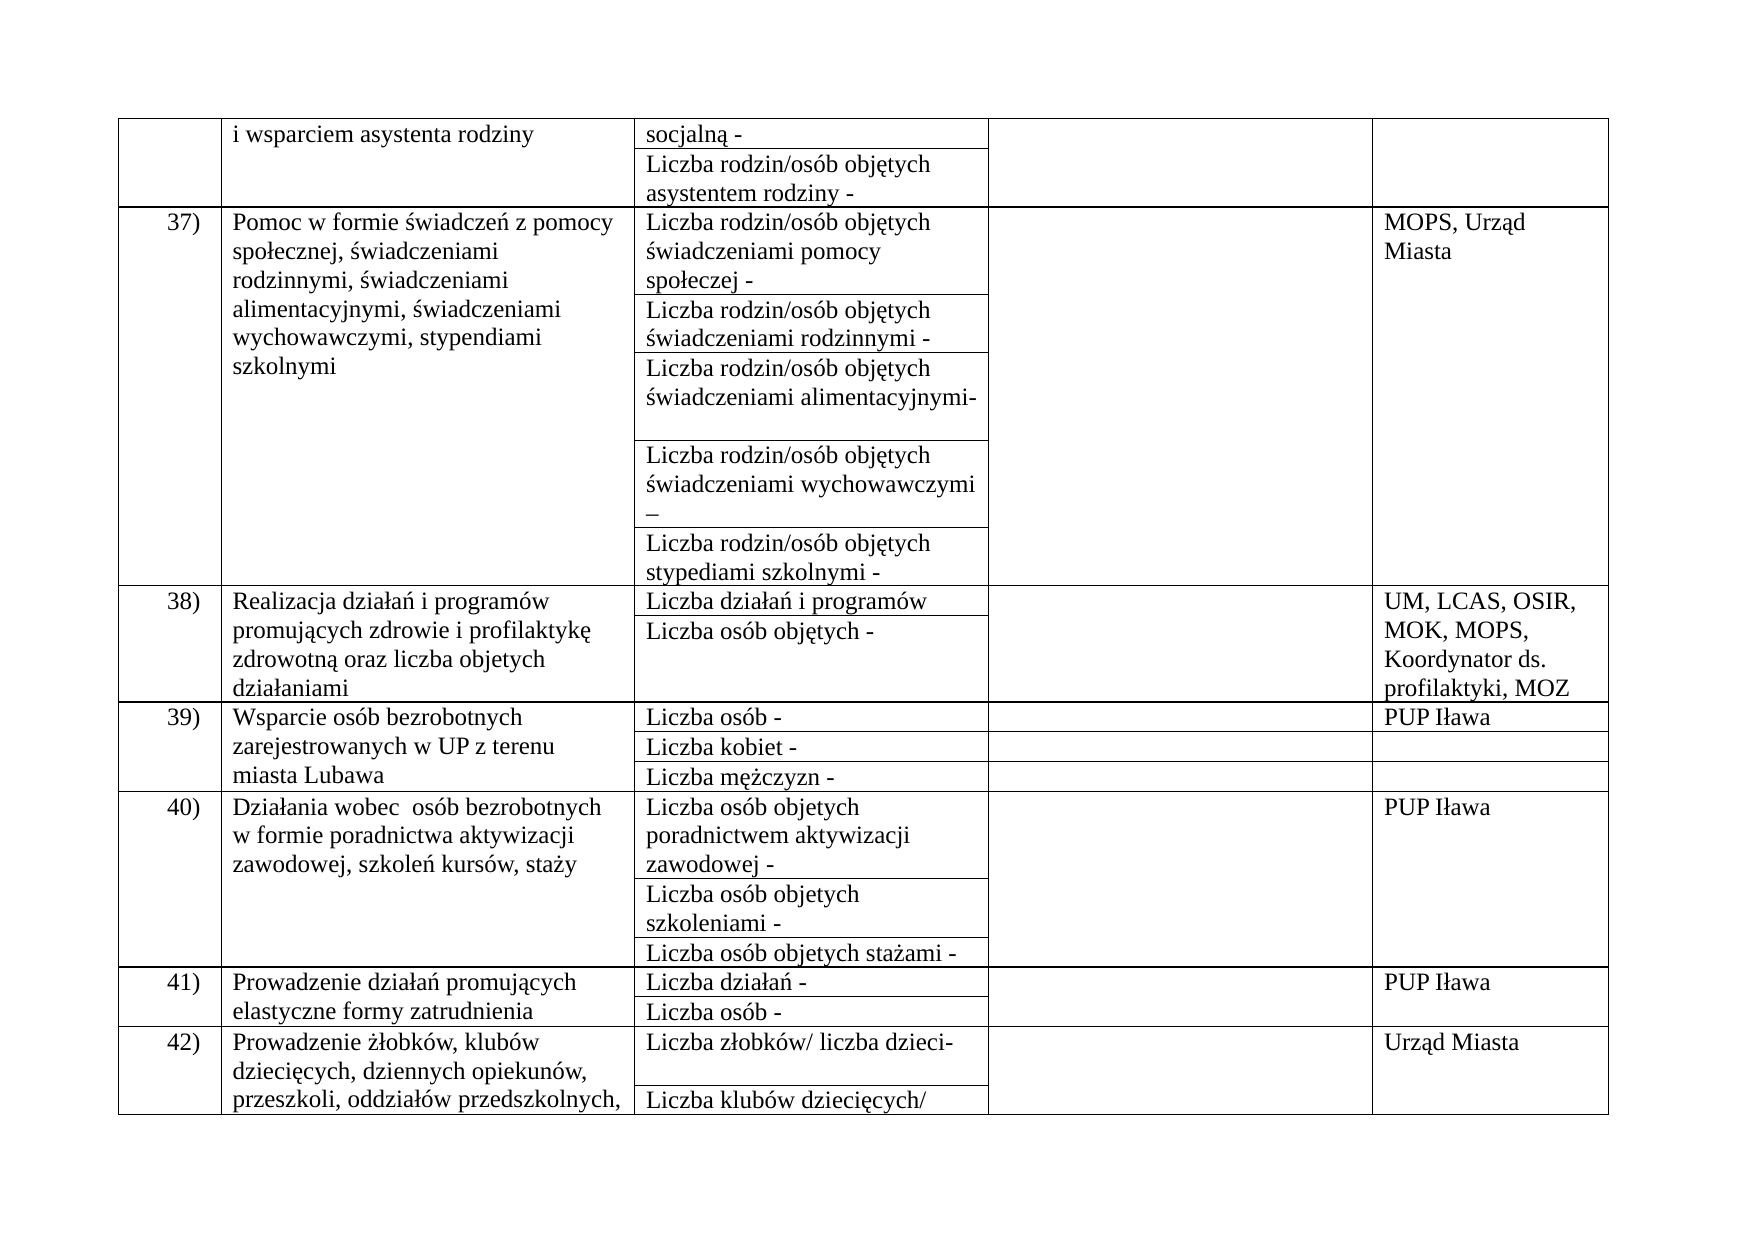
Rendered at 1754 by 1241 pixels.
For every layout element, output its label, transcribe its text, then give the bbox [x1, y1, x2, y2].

table_cell [119, 1027, 221, 1114]
table_cell [119, 208, 221, 585]
table_cell Realizacja działań i programów promujących zdrowie i profilaktykę zdrowotną oraz liczba objetych działaniami [222, 586, 634, 701]
table_cell i wsparciem asystenta rodziny [222, 119, 634, 206]
table_cell UM, LCAS, OSIR, MOK, MOPS, Koordynator ds. profilaktyki, MOZ [1373, 586, 1608, 701]
table_cell [1373, 762, 1608, 791]
table_cell PUP Iława [1373, 792, 1608, 966]
table_cell Liczba osób objetych stażami - [635, 938, 988, 966]
table_cell Liczba rodzin/osób objętych świadczeniami pomocy społeczej - [635, 208, 988, 294]
table_cell Wsparcie osób bezrobotnych zarejestrowanych w UP z terenu miasta Lubawa [222, 703, 634, 791]
table_cell [989, 968, 1372, 1026]
table_cell [989, 208, 1372, 585]
table_cell Liczba rodzin/osób objętych asystentem rodziny - [635, 149, 988, 206]
table_cell Liczba rodzin/osób objętych świadczeniami alimentacyjnymi- [635, 353, 988, 439]
table_cell Liczba mężczyzn - [635, 762, 988, 791]
table_cell Prowadzenie działań promujących elastyczne formy zatrudnienia [222, 968, 634, 1026]
table_cell Liczba działań i programów [635, 586, 988, 615]
table_cell Pomoc w formie świadczeń z pomocy społecznej, świadczeniami rodzinnymi, świadczeniami alimentacyjnymi, świadczeniami wychowawczymi, stypendiami szkolnymi [222, 208, 634, 585]
table_cell [989, 119, 1372, 206]
table_cell Prowadzenie żłobków, klubów dziecięcych, dziennych opiekunów, przeszkoli, oddziałów przedszkolnych, [222, 1027, 634, 1114]
table_cell Liczba złobków/ liczba dzieci- [635, 1027, 988, 1084]
table_cell PUP Iława [1373, 703, 1608, 731]
table_cell Liczba osób objetych poradnictwem aktywizacji zawodowej - [635, 792, 988, 878]
table_cell socjalną - [635, 119, 988, 148]
table_cell [1373, 119, 1608, 206]
table_cell Liczba osób - [635, 703, 988, 731]
table_cell MOPS, Urząd Miasta [1373, 208, 1608, 585]
table_cell Liczba działań - [635, 968, 988, 996]
table_cell [989, 586, 1372, 701]
table_cell Liczba klubów dziecięcych/ [635, 1086, 988, 1114]
table_cell [119, 586, 221, 701]
table_cell [119, 792, 221, 966]
table_cell [989, 792, 1372, 966]
table_cell Liczba osób objetych szkoleniami - [635, 879, 988, 937]
table_cell Liczba kobiet - [635, 732, 988, 761]
table_cell [989, 762, 1372, 791]
table_cell Liczba rodzin/osób objętych stypediami szkolnymi - [635, 528, 988, 585]
table_cell [989, 1027, 1372, 1114]
table_cell Liczba osób objętych - [635, 616, 988, 701]
table_cell Liczba rodzin/osób objętych świadczeniami rodzinnymi - [635, 295, 988, 352]
table_cell [119, 119, 221, 206]
table_cell Urząd Miasta [1373, 1027, 1608, 1114]
table_cell [119, 703, 221, 791]
table_cell [1373, 732, 1608, 761]
table_cell [989, 732, 1372, 761]
table_cell [119, 968, 221, 1026]
table_cell Liczba osób - [635, 997, 988, 1026]
table_cell Liczba rodzin/osób objętych świadczeniami wychowawczymi – [635, 441, 988, 527]
table_cell PUP Iława [1373, 968, 1608, 1026]
table_cell [989, 703, 1372, 731]
table_cell Działania wobec osób bezrobotnych w formie poradnictwa aktywizacji zawodowej, szkoleń kursów, staży [222, 792, 634, 966]
